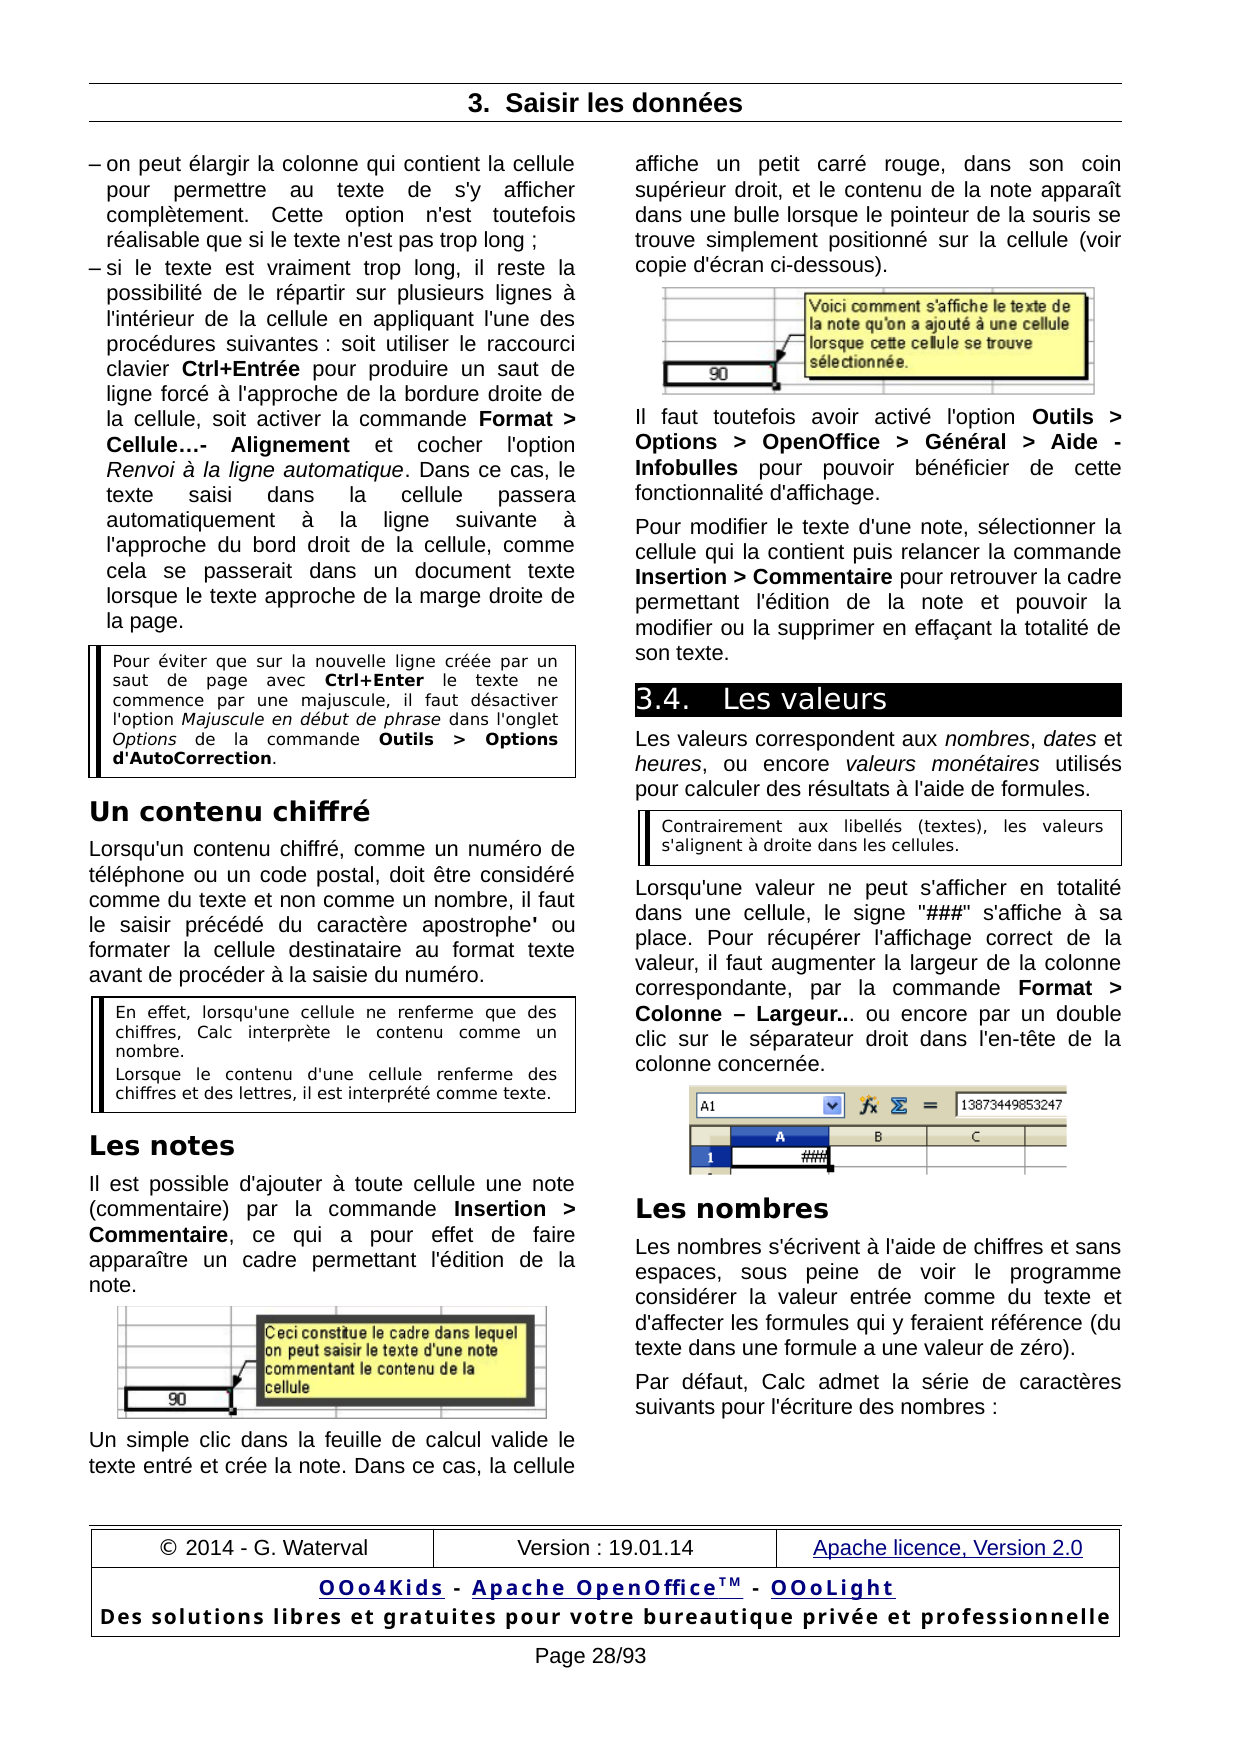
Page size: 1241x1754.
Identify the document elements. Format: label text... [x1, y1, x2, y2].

list on peut élargir la colonne qui contient la cellule pour permettre au texte de s'y afficher complètement. Cette option n'est toutefois réalisable que si le texte n'est pas trop long ; [88, 151, 576, 252]
subtitle Un contenu chiffré [88, 796, 576, 827]
text Les nombres s'écrivent à l'aide de chiffres et sans espaces, sous peine de voir le programme considérer la valeur entrée comme du texte et d'affecter les formules qui y feraient référence (du texte dans une formule a une valeur de zéro). [635, 1234, 1122, 1360]
text Pour modifier le texte d'une note, sélectionner la cellule qui la contient puis relancer la commande Insertion > Commentaire pour retrouver la cadre permettant l'édition de la note et pouvoir la modifier ou la supprimer en effaçant la totalité de son texte. [635, 514, 1122, 665]
table_header En effet, lorsqu'une cellule ne renferme que des chiffres, Calc interprète le contenu comme un nombre. Lorsque le contenu d'une cellule renferme des chiffres et des lettres, il est interprété comme texte. [104, 998, 575, 1112]
text Il est possible d'ajouter à toute cellule une note (commentaire) par la commande Insertion > Commentaire, ce qui a pour effet de faire apparaître un cadre permettant l'édition de la note. [88, 1171, 576, 1297]
table_header Contrairement aux libellés (textes), les valeurs s'alignent à droite dans les cellules. [650, 811, 1121, 864]
list si le texte est vraiment trop long, il reste la possibilité de le répartir sur plusieurs lignes à l'intérieur de la cellule en appliquant l'une des procédures suivantes : soit utiliser le raccourci clavier Ctrl+Entrée pour produire un saut de ligne forcé à l'approche de la bordure droite de la cellule, soit activer la commande Format > Cellule…- Alignement et cocher l'option Renvoi à la ligne automatique. Dans ce cas, le texte saisi dans la cellule passera automatiquement à la ligne suivante à l'approche du bord droit de la cellule, comme cela se passerait dans un document texte lorsque le texte approche de la marge droite de la page. [88, 255, 576, 633]
text Les valeurs correspondent aux nombres, dates et heures, ou encore valeurs monétaires utilisés pour calculer des résultats à l'aide de formules. [635, 725, 1122, 801]
text Par défaut, Calc admet la série de caractères suivants pour l'écriture des nombres : [635, 1369, 1122, 1419]
table_header Pour éviter que sur la nouvelle ligne créée par un saut de page avec Ctrl+Enter le texte ne commence par une majuscule, il faut désactiver l'option Majuscule en début de phrase dans l'onglet Options de la commande Outils > Options d'AutoCorrection. [101, 646, 575, 777]
text affiche un petit carré rouge, dans son coin supérieur droit, et le contenu de la note apparaît dans une bulle lorsque le pointeur de la souris se trouve simplement positionné sur la cellule (voir copie d'écran ci-dessous). [635, 151, 1122, 277]
subtitle Les nombres [635, 1193, 1122, 1225]
text Un simple clic dans la feuille de calcul valide le texte entré et crée la note. Dans ce cas, la cellule [88, 1427, 576, 1478]
subtitle Les valeurs [635, 683, 1122, 717]
text Lorsqu'un contenu chiffré, comme un numéro de téléphone ou un code postal, doit être considéré comme du texte et non comme un nombre, il faut le saisir précédé du caractère apostrophe' ou formater la cellule destinataire au format texte avant de procéder à la saisie du numéro. [88, 836, 576, 987]
text Il faut toutefois avoir activé l'option Outils > Options > OpenOffice > Général > Aide - Infobulles pour pouvoir bénéficier de cette fonctionnalité d'affichage. [635, 404, 1122, 505]
subtitle Les notes [88, 1131, 576, 1162]
text Lorsqu'une valeur ne peut s'afficher en totalité dans une cellule, le signe "###" s'affiche à sa place. Pour récupérer l'affichage correct de la valeur, il faut augmenter la largeur de la colonne correspondante, par la commande Format > Colonne – Largeur... ou encore par un double clic sur le séparateur droit dans l'en-tête de la colonne concernée. [635, 874, 1122, 1076]
